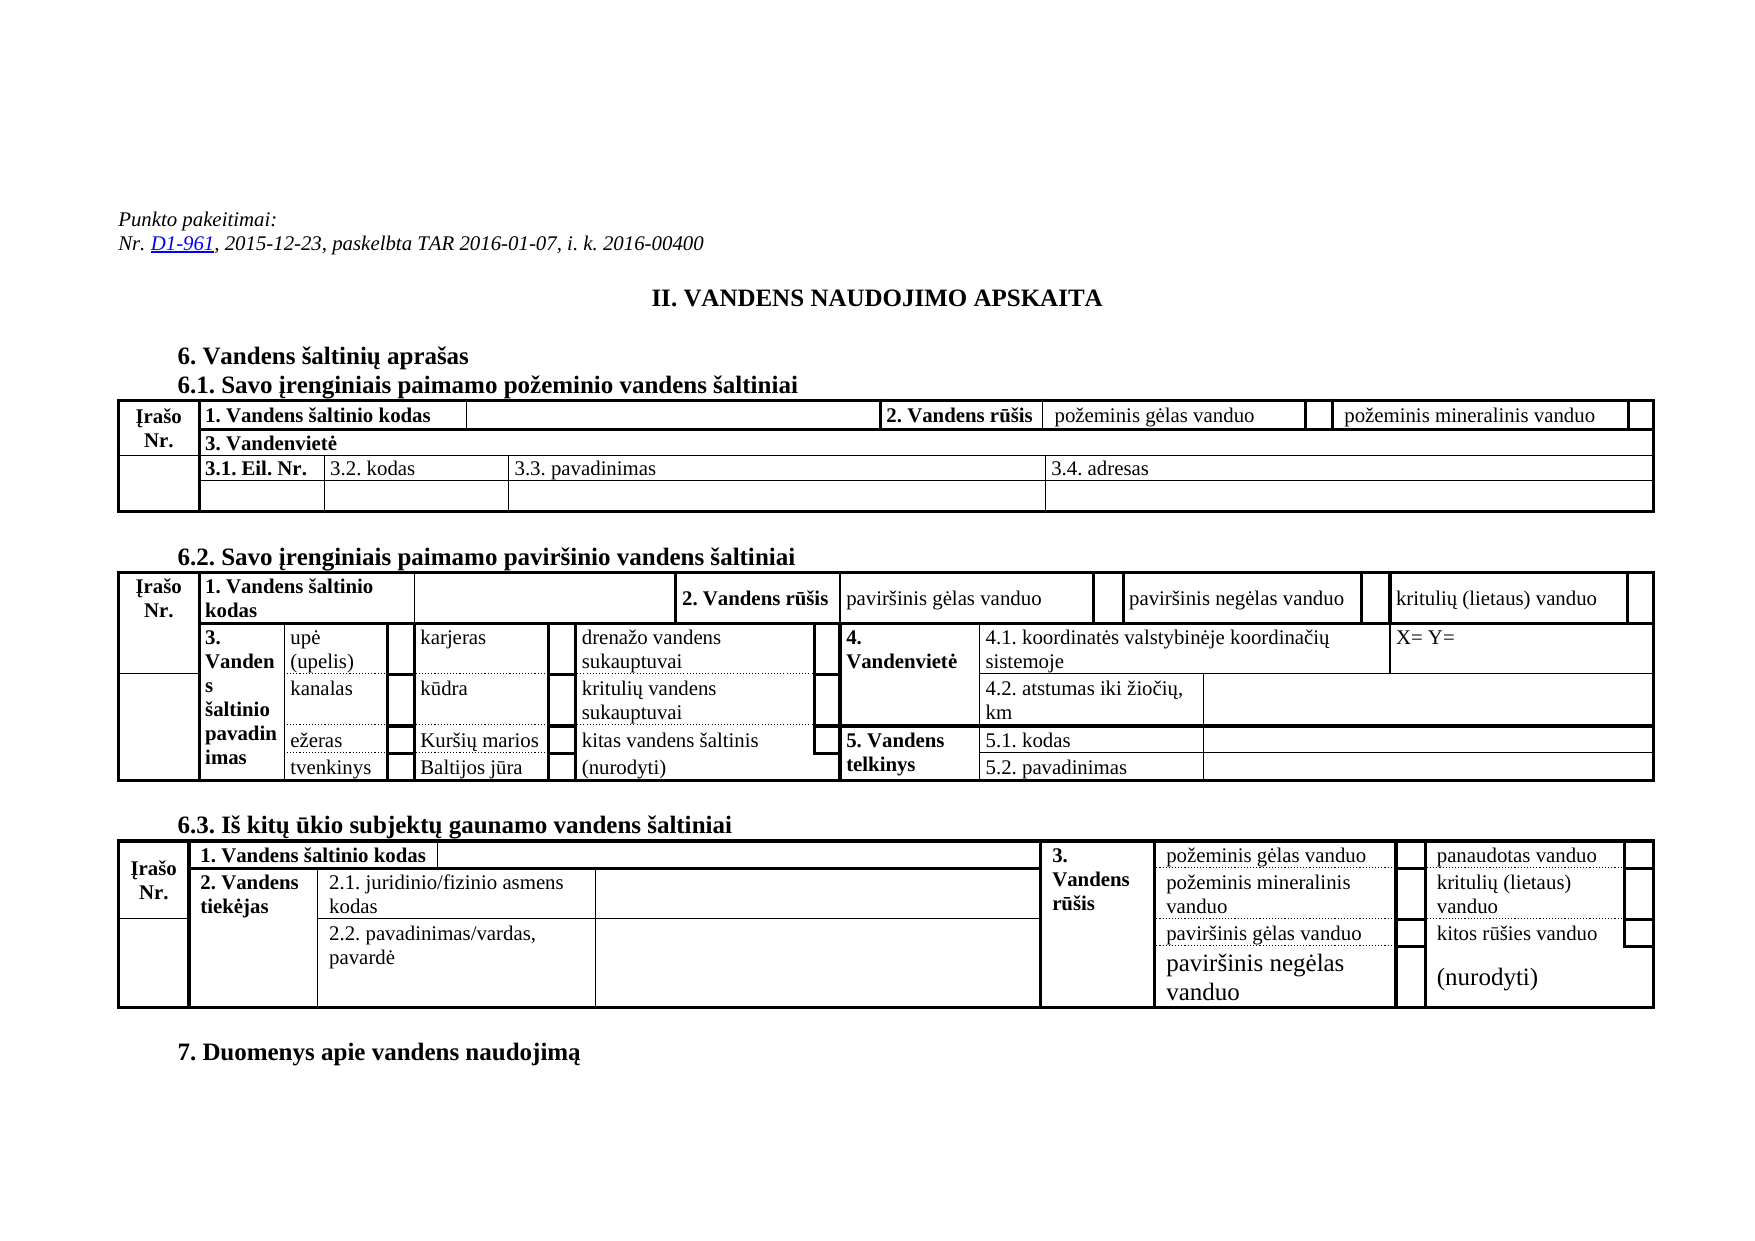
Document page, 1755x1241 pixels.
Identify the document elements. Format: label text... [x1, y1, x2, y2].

table_cell 3. Vandens šaltinio pavadinimas [201, 625, 284, 779]
table_cell tvenkinys [285, 752, 386, 779]
table_cell [1626, 921, 1652, 945]
text 6.3. Iš kitų ūkio subjektų gaunamo vandens šaltiniai [118, 811, 1636, 839]
table_cell [550, 728, 574, 752]
table_cell 4. Vandenvietė [842, 625, 979, 724]
table_header [467, 402, 879, 428]
table_cell ežeras [285, 724, 386, 752]
table_header Įrašo Nr. [120, 402, 198, 455]
table_cell [550, 676, 574, 724]
table_cell 5.2. pavadinimas [980, 753, 1203, 779]
table_header [1095, 574, 1122, 622]
table_cell kitos rūšies vanduo [1427, 918, 1623, 945]
table_cell upė (upelis) [285, 625, 386, 673]
table_cell [816, 625, 838, 673]
table_cell [1204, 753, 1652, 779]
table_cell 5. Vandens telkinys [842, 728, 979, 779]
table_cell [389, 728, 413, 752]
table_cell [389, 676, 413, 724]
text 6. Vandens šaltinių aprašas [118, 341, 1636, 370]
table_header [1630, 402, 1652, 428]
text Nr. D1-961, 2015-12-23, paskelbta TAR 2016-01-07, i. k. 2016-00400 [118, 231, 1636, 255]
text 6.1. Savo įrenginiais paimamo požeminio vandens šaltiniai [118, 370, 1636, 398]
table_cell 2.2. pavadinimas/vardas, pavardė [318, 919, 595, 1006]
table_cell 3.2. kodas [325, 456, 508, 480]
table_header 3. Vandens rūšis [1042, 843, 1153, 1006]
table_cell (nurodyti) [577, 752, 838, 779]
table_cell [1204, 674, 1652, 724]
table_header [1307, 402, 1331, 428]
table_cell 3.4. adresas [1046, 456, 1652, 480]
table_cell [325, 481, 508, 510]
table_cell karjeras [416, 625, 547, 673]
table_header kritulių (lietaus) vanduo [1392, 574, 1626, 622]
table_cell 2. Vandens tiekėjas [191, 870, 317, 1006]
table_header [415, 574, 674, 622]
text 7. Duomenys apie vandens naudojimą [118, 1037, 1636, 1066]
table_cell 2.1. juridinio/fizinio asmens kodas [318, 870, 595, 918]
table_cell 4.2. atstumas iki žiočių, km [980, 674, 1203, 724]
table_cell 3. Vandenvietė [201, 431, 1652, 455]
table_cell drenažo vandens sukauptuvai [577, 625, 813, 673]
table_cell kritulių vandens sukauptuvai [577, 673, 813, 724]
text II. VANDENS NAUDOJIMO APSKAITA [118, 283, 1636, 312]
table_cell [596, 919, 1039, 1006]
table_cell [1398, 948, 1424, 1006]
text 6.2. Savo įrenginiais paimamo paviršinio vandens šaltiniai [118, 542, 1636, 571]
table_header [438, 843, 1039, 867]
table_cell [120, 456, 198, 510]
table_cell požeminis mineralinis vanduo [1156, 867, 1394, 918]
table_cell 5.1. kodas [980, 728, 1203, 752]
table_cell [1046, 481, 1652, 510]
table_cell [596, 870, 1039, 918]
table_header [1398, 843, 1424, 867]
table_cell [120, 674, 198, 779]
table_cell [1626, 870, 1652, 918]
table_cell 3.1. Eil. Nr. [201, 456, 324, 480]
table_cell [1624, 948, 1652, 1006]
table_cell [1398, 921, 1424, 945]
table_cell [389, 755, 413, 779]
table_header paviršinis gėlas vanduo [841, 574, 1092, 622]
table_cell kūdra [416, 673, 547, 724]
table_cell 4.1. koordinatės valstybinėje koordinačių sistemoje [980, 625, 1389, 673]
table_cell kitas vandens šaltinis [577, 724, 813, 752]
table_cell kritulių (lietaus) vanduo [1427, 867, 1623, 918]
table_cell [201, 481, 324, 510]
table_header [1629, 574, 1652, 622]
table_cell 3.3. pavadinimas [509, 456, 1045, 480]
table_cell [389, 625, 413, 673]
table_cell [816, 728, 838, 752]
table_header Įrašo Nr. [120, 574, 198, 673]
table_header 1. Vandens šaltinio kodas [191, 843, 437, 867]
table_cell Kuršių marios [416, 724, 547, 752]
table_cell [550, 755, 574, 779]
table_header požeminis gėlas vanduo [1156, 843, 1394, 867]
table_header [1626, 843, 1652, 867]
table_cell [816, 676, 838, 724]
table_cell [1398, 870, 1424, 918]
table_header 2. Vandens rūšis [677, 574, 839, 622]
table_cell Baltijos jūra [416, 752, 547, 779]
table_cell paviršinis gėlas vanduo [1156, 918, 1394, 945]
table_cell [120, 919, 187, 1006]
table_cell (nurodyti) [1427, 945, 1624, 1006]
table_header 1. Vandens šaltinio kodas [201, 402, 466, 428]
table_header panaudotas vanduo [1427, 843, 1623, 867]
table_cell X= Y= [1391, 625, 1652, 673]
table_cell [1204, 728, 1652, 752]
table_cell kanalas [285, 673, 386, 724]
table_header požeminis gėlas vanduo [1043, 402, 1304, 428]
table_cell [550, 625, 574, 673]
table_cell [509, 481, 1045, 510]
text Punkto pakeitimai: [118, 207, 1636, 231]
table_header 1. Vandens šaltinio kodas [201, 574, 414, 622]
table_header ĮrašoNr. [120, 843, 187, 918]
table_cell paviršinis negėlas vanduo [1156, 945, 1394, 1006]
table_header [1363, 574, 1388, 622]
table_header požeminis mineralinis vanduo [1334, 402, 1627, 428]
table_header 2. Vandens rūšis [882, 402, 1042, 428]
table_header paviršinis negėlas vanduo [1125, 574, 1360, 622]
